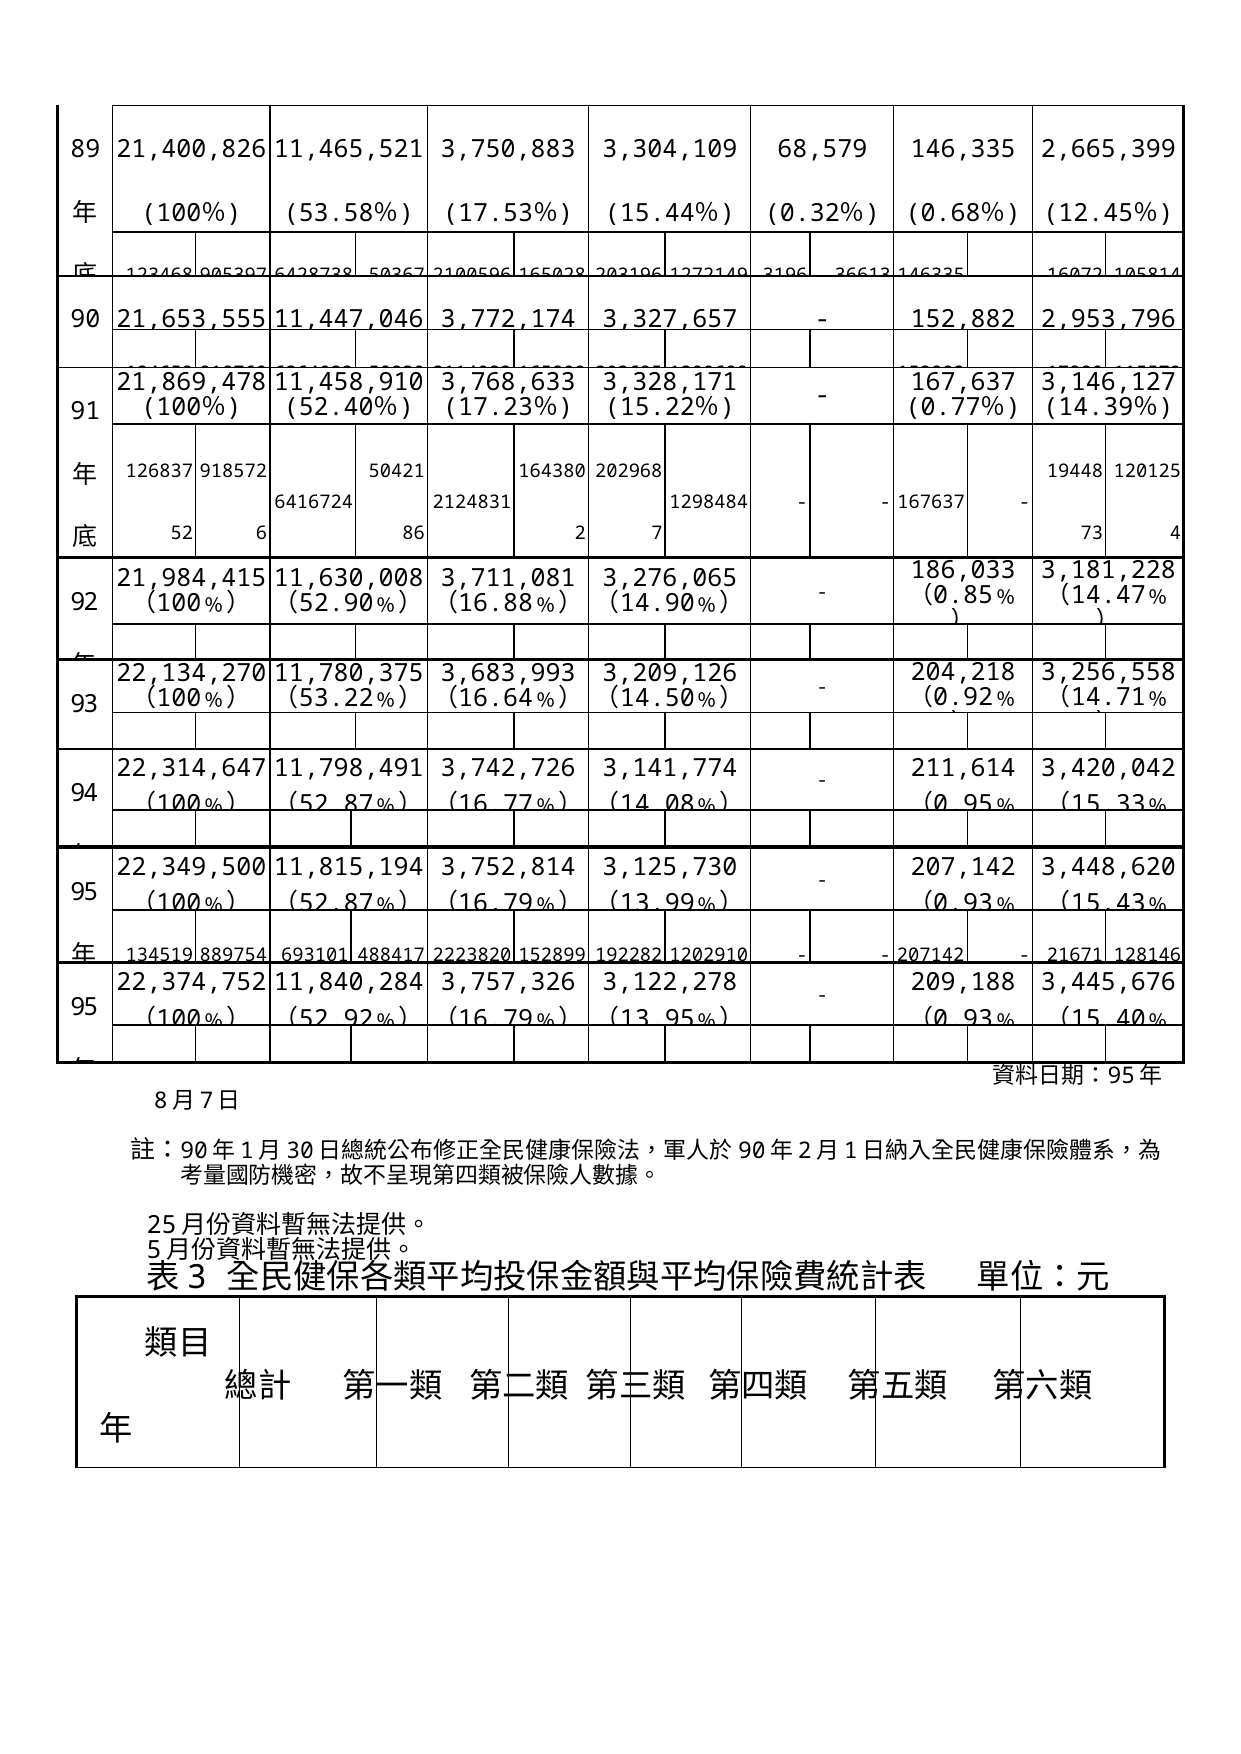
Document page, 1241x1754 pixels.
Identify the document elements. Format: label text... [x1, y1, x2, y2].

table_cell 31966 [751, 233, 809, 275]
table_cell - [968, 425, 1032, 556]
table_cell - [751, 368, 893, 423]
table_cell 5036783 [356, 233, 427, 275]
table_cell 1538633 [515, 713, 588, 748]
table_cell - [751, 1026, 809, 1061]
table_cell 21,984,415 （100﹪） [113, 559, 269, 623]
table_cell 8971135 [196, 713, 269, 748]
table_cell 11,840,284 （52.92﹪） [271, 964, 427, 1024]
table_cell 1224681 [1106, 625, 1182, 658]
text 25月份資料暫無法提供。 [146, 1214, 1162, 1239]
table_cell 2145360 [428, 713, 513, 748]
table_cell - [968, 811, 1032, 845]
table_cell 36613 [811, 233, 893, 275]
table_cell 8892422 [196, 1026, 269, 1061]
table_cell - [968, 233, 1032, 275]
table_cell 146335 [894, 233, 967, 275]
table_header 第五類 [876, 1298, 1020, 1466]
table_cell 152882 [894, 330, 967, 367]
table_cell 3,256,558 （14.71﹪） [1033, 661, 1182, 712]
table_cell 3,420,042 （15.33﹪） [1033, 750, 1182, 809]
table_cell 92 年 底 [59, 559, 112, 658]
table_cell 1201254 [1106, 425, 1182, 556]
table_cell 1528077 [515, 1026, 588, 1061]
table_cell 1589561 [515, 625, 588, 658]
table_cell 3,742,726 （16.77﹪） [428, 750, 588, 809]
table_cell 3,757,326 （16.79﹪） [428, 964, 588, 1024]
table_cell - [751, 911, 809, 961]
table_cell 13451955 [113, 911, 195, 961]
table_cell 6914855 [271, 811, 350, 845]
table_cell 1058144 [1106, 233, 1182, 275]
table_cell 1278592 [1106, 1026, 1182, 1061]
table_header 總計 [240, 1298, 376, 1466]
table_cell 21,869,478 (100％) [113, 368, 269, 423]
table_cell 13482330 [113, 1026, 195, 1061]
table_cell 6364022 [271, 330, 355, 367]
table_header 第三類 [631, 1298, 741, 1466]
table_cell - [751, 849, 893, 909]
table_cell 1281004 [666, 625, 750, 658]
table_cell 3,752,814 （16.79﹪） [428, 849, 588, 909]
table_cell 3,683,993 （16.64﹪） [428, 661, 588, 712]
table_cell 3,445,676 （15.40﹪） [1033, 964, 1182, 1024]
table_cell - [811, 713, 893, 748]
table_cell 1298484 [666, 425, 750, 556]
table_cell 8904559 [196, 811, 269, 845]
table_cell 2223820 [428, 911, 513, 961]
table_cell 1210405 [666, 811, 750, 845]
table_cell 2121520 [428, 625, 513, 658]
text 註：90年1月30日總統公布修正全民健康保險法，軍人於90年2月1日納入全民健康保險體系，為考量國防機密，故不呈現第四類被保險人數據。 [130, 1139, 1162, 1189]
table_cell 3,304,109 (15.44％) [589, 106, 750, 231]
text 5月份資料暫無法提供。 [146, 1239, 1162, 1264]
table_cell 1922820 [589, 911, 664, 961]
table_cell - [811, 330, 893, 367]
table_cell 152,882 (0.71％) [894, 277, 1032, 329]
table_cell 1650287 [515, 233, 588, 275]
table_cell 209,188 （0.93﹪） [894, 964, 1032, 1024]
table_cell 3,276,065 （14.90﹪） [589, 559, 750, 623]
table_cell 1798001 [1033, 330, 1105, 367]
table_cell - [751, 559, 893, 623]
table_cell 3,125,730 （13.99﹪） [589, 849, 750, 909]
table_cell 2100596 [428, 233, 513, 275]
table_cell 11,630,008 （52.90﹪） [271, 559, 427, 623]
table_cell 167,637 (0.77％) [894, 368, 1032, 423]
table_cell - [751, 425, 809, 556]
table_cell 6931016 [271, 911, 350, 961]
table_cell 22,134,270 （100﹪） [113, 661, 269, 712]
table_cell 1962165 [589, 713, 664, 748]
table_cell 1931369 [589, 811, 664, 845]
table_cell 204,218 （0.92﹪） [894, 661, 1032, 712]
table_cell 204218 [894, 713, 967, 748]
table_cell 11,447,046 (52.86％) [271, 277, 427, 329]
table_cell 209188 [894, 1026, 967, 1061]
table_cell 5010190 [356, 625, 427, 658]
table_cell 5042186 [356, 425, 427, 556]
table_header 第一類 [377, 1298, 508, 1466]
table_cell 2124831 [428, 425, 513, 556]
table_cell 1528994 [515, 911, 588, 961]
table_cell 2207041 [428, 811, 513, 845]
table_cell - [968, 330, 1032, 367]
table_cell 12878979 [113, 625, 195, 658]
table_cell 1643802 [515, 425, 588, 556]
table_cell 21,653,555 (100％) [113, 277, 269, 329]
table_cell 207,142 （0.93﹪） [894, 849, 1032, 909]
table_cell 11,465,521 (53.58％) [271, 106, 427, 231]
table_cell 13163135 [113, 713, 195, 748]
table_cell 146,335 (0.68％) [894, 106, 1032, 231]
table_cell 3,181,228 （14.47﹪） [1033, 559, 1182, 623]
table_cell 2114083 [428, 330, 513, 367]
table_cell - [968, 625, 1032, 658]
table_cell 1944873 [1033, 425, 1105, 556]
table_cell 1155795 [1106, 330, 1182, 367]
table_cell 11,798,491 （52.87﹪） [271, 750, 427, 809]
table_cell 5083024 [356, 330, 427, 367]
table_cell 12465947 [113, 330, 195, 367]
table_cell 1201417 [666, 1026, 750, 1061]
table_cell - [751, 964, 893, 1024]
table_cell 3,327,657 (15.37％) [589, 277, 750, 329]
table_cell - [751, 750, 893, 809]
table_cell 94 年 底 [59, 750, 112, 845]
table_cell 9105436 [196, 625, 269, 658]
table_header 第四類 [742, 1298, 875, 1466]
table_cell 3,772,174 (17.42％) [428, 277, 588, 329]
table_header 第六類 [1021, 1298, 1163, 1466]
table_cell - [811, 811, 893, 845]
table_cell 2229249 [428, 1026, 513, 1061]
table_cell 3,209,126 （14.50﹪） [589, 661, 750, 712]
table_cell 4884178 [352, 911, 427, 961]
table_cell - [811, 1026, 893, 1061]
text 資料日期：95年8月7日 [92, 1064, 1162, 1114]
table_cell 1290698 [666, 330, 750, 367]
table_cell 6428738 [271, 233, 355, 275]
table_cell 4884336 [352, 1026, 427, 1061]
table_cell 1281463 [1106, 911, 1182, 961]
table_cell 211614 [894, 811, 967, 845]
table_cell 22,349,500 （100﹪） [113, 849, 269, 909]
table_cell 3,141,774 （14.08﹪） [589, 750, 750, 809]
table_cell 186,033 （0.85﹪） [894, 559, 1032, 623]
table_cell 2029687 [589, 425, 664, 556]
table_cell 8897545 [196, 911, 269, 961]
table_cell - [811, 425, 893, 556]
table_cell 95年 5月 [59, 849, 112, 961]
table_cell 3,750,883 (17.53％) [428, 106, 588, 231]
table_cell 2145209 [1033, 811, 1105, 845]
table_cell 2167157 [1033, 911, 1105, 961]
table_cell 1995061 [589, 625, 664, 658]
table_cell - [968, 1026, 1032, 1061]
table_cell 4883636 [352, 811, 427, 845]
table_cell 93 年 底 [59, 661, 112, 748]
table_cell - [968, 911, 1032, 961]
table_cell 2,665,399 (12.45％) [1033, 106, 1182, 231]
table_cell - [751, 330, 809, 367]
table_cell 12346850 [113, 233, 195, 275]
table_cell 1956547 [1033, 625, 1105, 658]
table_cell 2031960 [589, 233, 664, 275]
table_cell 6955948 [271, 1026, 350, 1061]
table_cell 1274833 [1106, 811, 1182, 845]
table_cell 3,122,278 （13.95﹪） [589, 964, 750, 1024]
table_cell 11,458,910 (52.40％) [271, 368, 427, 423]
table_cell 167637 [894, 425, 967, 556]
table_cell 1535685 [515, 811, 588, 845]
table_cell 11,780,375 （53.22﹪） [271, 661, 427, 712]
table_cell 68,579 (0.32％) [751, 106, 893, 231]
table_cell 6825271 [271, 713, 355, 748]
table_cell - [751, 625, 809, 658]
table_cell 6619818 [271, 625, 355, 658]
table_cell 6416724 [271, 425, 355, 556]
table_cell 9185726 [196, 425, 269, 556]
table_cell 13410088 [113, 811, 195, 845]
table_cell 11,815,194 （52.87﹪） [271, 849, 427, 909]
table_cell 4955104 [356, 713, 427, 748]
table_cell 1658091 [515, 330, 588, 367]
table_cell - [751, 661, 893, 712]
table_cell - [968, 713, 1032, 748]
table_cell 2026121 [1033, 713, 1105, 748]
table_cell 1246961 [666, 713, 750, 748]
table_cell - [751, 713, 809, 748]
table_cell 3,146,127 (14.39％) [1033, 368, 1182, 423]
table_cell 3,328,171 (15.22％) [589, 368, 750, 423]
table_cell 9053976 [196, 233, 269, 275]
table_cell 3,768,633 (17.23％) [428, 368, 588, 423]
table_cell 1920861 [589, 1026, 664, 1061]
table_cell 22,374,752 （100﹪） [113, 964, 269, 1024]
table_header 類目 年 [78, 1298, 239, 1466]
table_cell 211,614 （0.95﹪） [894, 750, 1032, 809]
table_cell - [751, 277, 893, 329]
table_cell 1607255 [1033, 233, 1105, 275]
table_cell 2036959 [589, 330, 664, 367]
table_cell 1230437 [1106, 713, 1182, 748]
table_cell - [811, 625, 893, 658]
table_cell 89 年 底 [59, 105, 112, 275]
table_cell 2,953,796 (13.64％) [1033, 277, 1182, 329]
table_cell 3,711,081 （16.88﹪） [428, 559, 588, 623]
text 表3 全民健保各類平均投保金額與平均保險費統計表 單位：元 [147, 1264, 1162, 1295]
table_cell 207142 [894, 911, 967, 961]
table_cell 90 年 底 [59, 277, 112, 367]
table_cell 12683752 [113, 425, 195, 556]
table_cell - [751, 811, 809, 845]
table_header 第二類 [509, 1298, 630, 1466]
table_cell 1202910 [666, 911, 750, 961]
table_cell 91 年 底 [59, 368, 112, 556]
table_cell 2167084 [1033, 1026, 1105, 1061]
table_cell 3,448,620 （15.43﹪） [1033, 849, 1182, 909]
table_cell 95年 6月 [59, 964, 112, 1061]
table_cell 22,314,647 （100﹪） [113, 750, 269, 809]
table_cell 21,400,826 (100％) [113, 106, 269, 231]
table_cell 186033 [894, 625, 967, 658]
table_cell - [811, 911, 893, 961]
table_cell 9187608 [196, 330, 269, 367]
table_cell 1272149 [666, 233, 750, 275]
